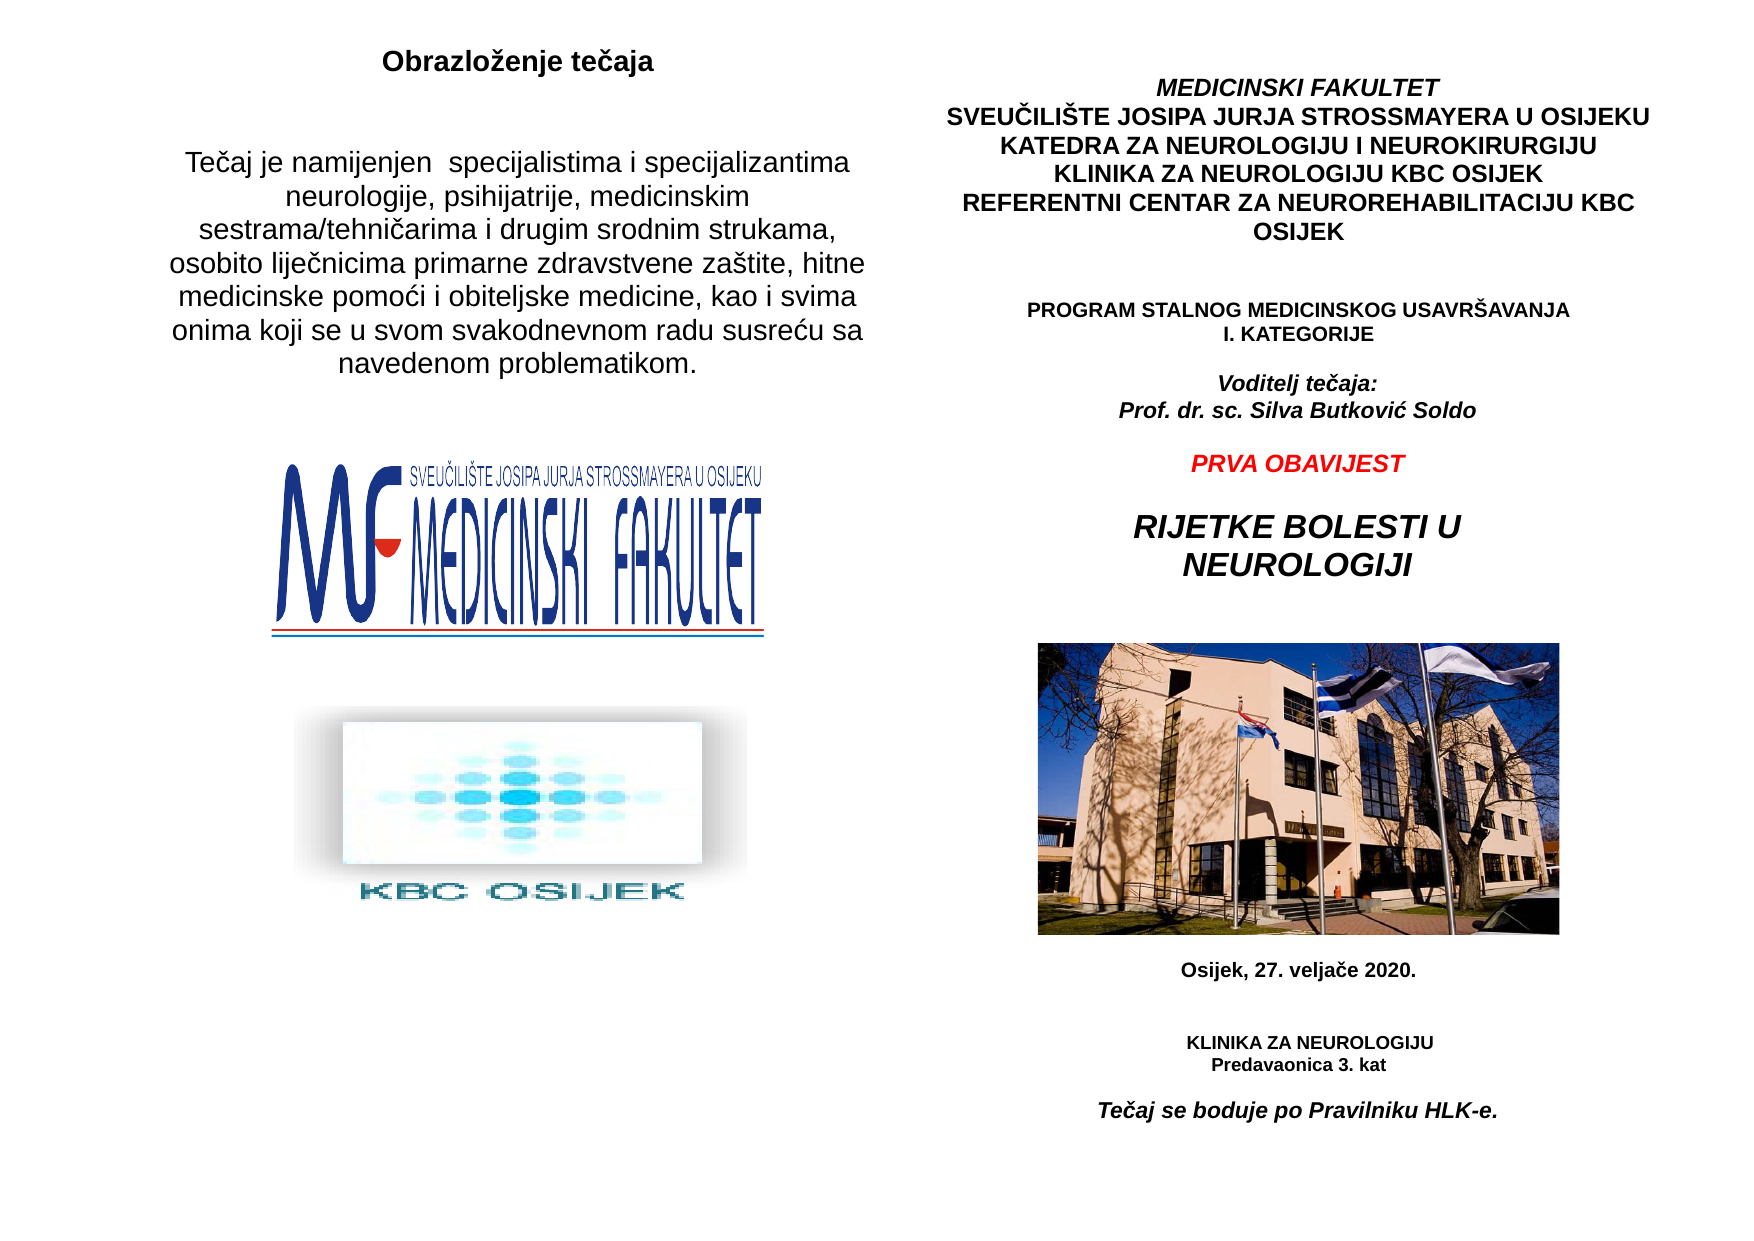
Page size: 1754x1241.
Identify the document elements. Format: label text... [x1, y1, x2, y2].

text MEDICINSKI FAKULTET [929, 73, 1668, 102]
text Tečaj se boduje po Pravilniku HLK-e. [929, 1097, 1668, 1124]
text Osijek, 27. veljače 2020. [929, 958, 1668, 982]
text SVEUČILIŠTE JOSIPA JURJA STROSSMAYERA U OSIJEKU [929, 102, 1668, 131]
text Obrazloženje tečaja [148, 44, 888, 78]
text PROGRAM STALNOG MEDICINSKOG USAVRŠAVANJA [929, 298, 1668, 322]
text PRVA OBAVIJEST [929, 449, 1668, 478]
text Voditelj tečaja: [929, 370, 1668, 397]
text RIJETKE BOLESTI U [929, 507, 1668, 545]
text I. KATEGORIJE [929, 322, 1668, 346]
text Predavaonica 3. kat [929, 1054, 1668, 1076]
text NEUROLOGIJI [929, 545, 1668, 584]
text KLINIKA ZA NEUROLOGIJU [929, 1030, 1668, 1054]
text Prof. dr. sc. Silva Butković Soldo [929, 397, 1668, 423]
text KLINIKA ZA NEUROLOGIJU KBC OSIJEK [929, 159, 1668, 188]
text KATEDRA ZA NEUROLOGIJU I NEUROKIRURGIJU [929, 131, 1668, 159]
text Tečaj je namijenjen specijalistima i specijalizantima neurologije, psihijatrije, medicinskim sestrama/tehničarima i drugim srodnim strukama, osobito liječnicima primarne zdravstvene zaštite, hitne medicinske pomoći i obiteljske medicine, kao i svima onima koji se u svom svakodnevnom radu susreću sa navedenom problematikom. [148, 145, 888, 380]
text REFERENTNI CENTAR ZA NEUROREHABILITACIJU KBC OSIJEK [929, 188, 1668, 246]
